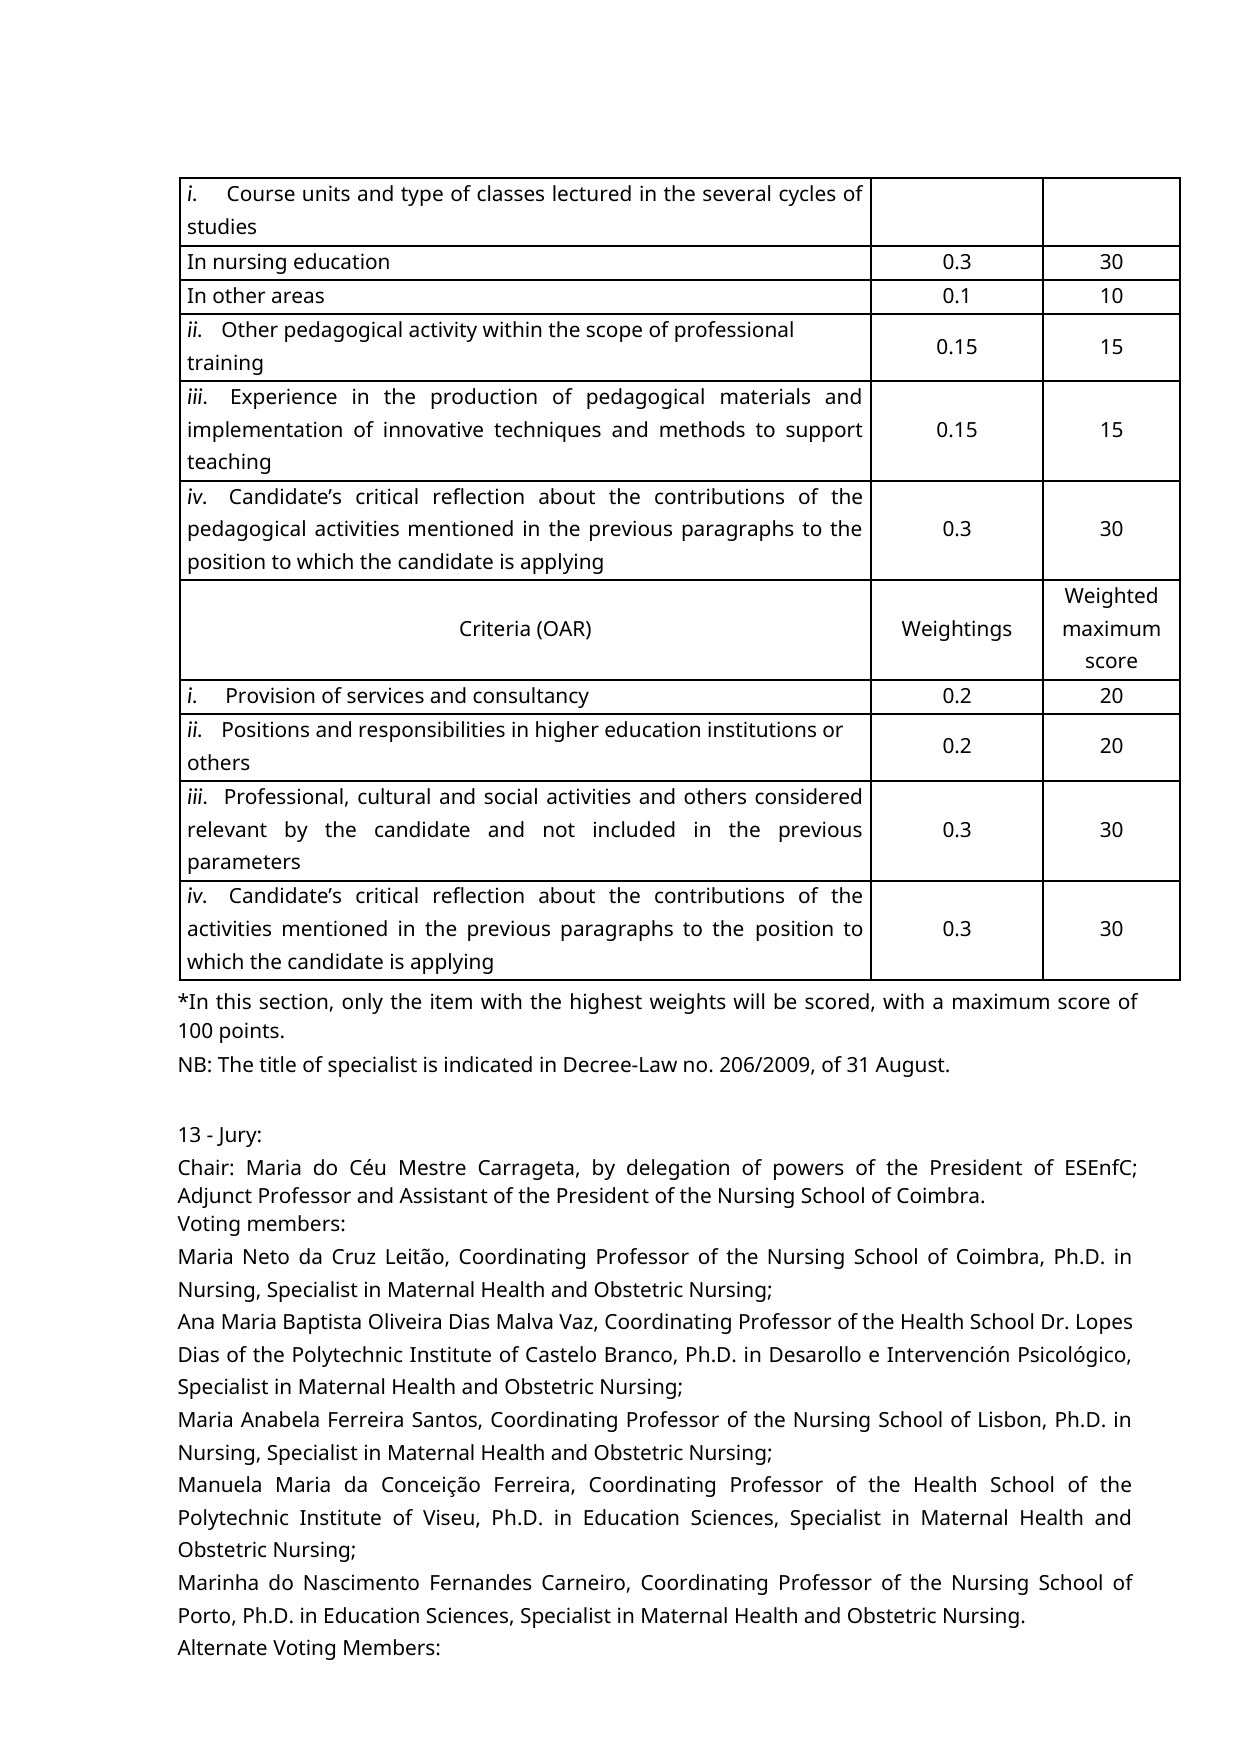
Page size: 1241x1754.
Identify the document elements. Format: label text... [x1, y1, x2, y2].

table_cell i. Course units and type of classes lectured in the several cycles of studies [181, 179, 870, 245]
text Maria Anabela Ferreira Santos, Coordinating Professor of the Nursing School of Lisbon, Ph.D. in Nursing, Specialist in Maternal Health and Obstetric Nursing; [177, 1405, 1134, 1466]
table_cell 0.2 [872, 681, 1042, 713]
text 13 - Jury: [177, 1120, 1140, 1148]
table_cell ii. Other pedagogical activity within the scope of professional training [181, 315, 870, 380]
table_cell 10 [1044, 281, 1179, 313]
text *In this section, only the item with the highest weights will be scored, with a maximum score of 100 points. [177, 987, 1140, 1044]
table_cell 0.3 [872, 782, 1042, 879]
text Voting members: [177, 1209, 1140, 1238]
table_cell 15 [1044, 315, 1179, 380]
table_cell ii. Positions and responsibilities in higher education institutions or others [181, 715, 870, 780]
text NB: The title of specialist is indicated in Decree-Law no. 206/2009, of 31 August. [177, 1051, 1140, 1079]
table_cell Weightings [872, 581, 1042, 679]
text Ana Maria Baptista Oliveira Dias Malva Vaz, Coordinating Professor of the Health School Dr. Lopes Dias of the Polytechnic Institute of Castelo Branco, Ph.D. in Desarollo e Intervención Psicológico, Specialist in Maternal Health and Obstetric Nursing; [177, 1307, 1134, 1401]
table_cell 0.15 [872, 315, 1042, 380]
table_cell 0.2 [872, 715, 1042, 780]
table_cell 20 [1044, 681, 1179, 713]
table_cell i. Provision of services and consultancy [181, 681, 870, 713]
table_cell [872, 179, 1042, 245]
table_cell In nursing education [181, 247, 870, 279]
table_cell 0.3 [872, 882, 1042, 979]
table_cell 30 [1044, 782, 1179, 879]
table_cell iii. Experience in the production of pedagogical materials and implementation of innovative techniques and methods to support teaching [181, 382, 870, 480]
table_cell In other areas [181, 281, 870, 313]
table_cell 0.1 [872, 281, 1042, 313]
table_cell 0.15 [872, 382, 1042, 480]
table_cell 30 [1044, 247, 1179, 279]
table_cell iv. Candidate’s critical reflection about the contributions of the pedagogical activities mentioned in the previous paragraphs to the position to which the candidate is applying [181, 482, 870, 579]
text Marinha do Nascimento Fernandes Carneiro, Coordinating Professor of the Nursing School of Porto, Ph.D. in Education Sciences, Specialist in Maternal Health and Obstetric Nursing. [177, 1568, 1134, 1629]
table_cell [1044, 179, 1179, 245]
table_cell 20 [1044, 715, 1179, 780]
table_cell 30 [1044, 882, 1179, 979]
table_cell 30 [1044, 482, 1179, 579]
table_cell Criteria (OAR) [181, 581, 870, 679]
text Manuela Maria da Conceição Ferreira, Coordinating Professor of the Health School of the Polytechnic Institute of Viseu, Ph.D. in Education Sciences, Specialist in Maternal Health and Obstetric Nursing; [177, 1470, 1134, 1564]
table_cell 0.3 [872, 482, 1042, 579]
text Alternate Voting Members: [177, 1633, 1134, 1662]
table_cell 15 [1044, 382, 1179, 480]
text Maria Neto da Cruz Leitão, Coordinating Professor of the Nursing School of Coimbra, Ph.D. in Nursing, Specialist in Maternal Health and Obstetric Nursing; [177, 1242, 1134, 1303]
table_cell iii. Professional, cultural and social activities and others considered relevant by the candidate and not included in the previous parameters [181, 782, 870, 879]
table_cell iv. Candidate’s critical reflection about the contributions of the activities mentioned in the previous paragraphs to the position to which the candidate is applying [181, 882, 870, 979]
table_cell 0.3 [872, 247, 1042, 279]
table_cell Weighted maximum score [1044, 581, 1179, 679]
text Chair: Maria do Céu Mestre Carrageta, by delegation of powers of the President of ESEnfC; Adjunct Professor and Assistant of the President of the Nursing School of Coimbra. [177, 1153, 1140, 1209]
